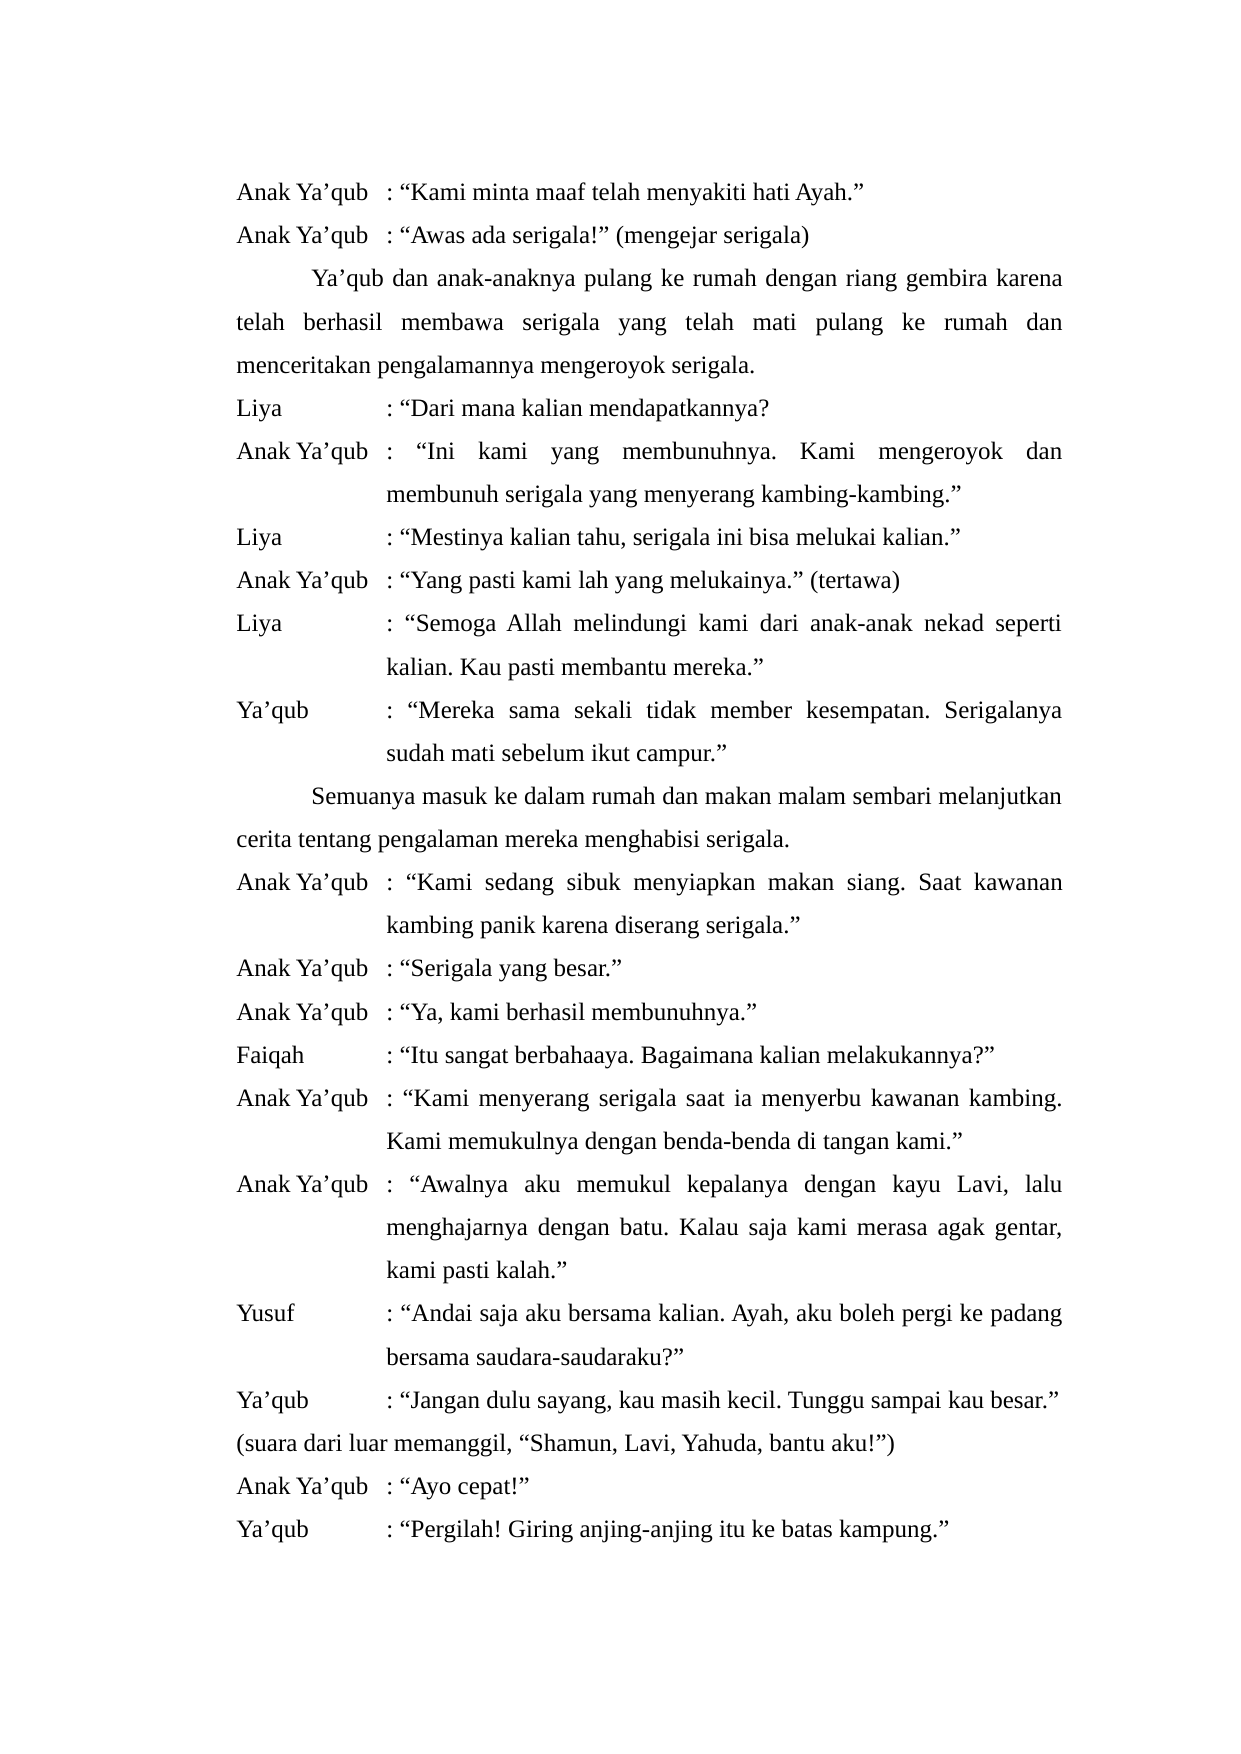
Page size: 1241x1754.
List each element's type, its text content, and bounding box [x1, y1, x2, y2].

text Anak Ya’qub : “Serigala yang besar.” [236, 953, 1063, 982]
text Anak Ya’qub : “Ayo cepat!” [236, 1471, 1063, 1500]
text Ya’qub : “Mereka sama sekali tidak member kesempatan. Serigalanya sudah mati sebelum ikut campur.” [236, 695, 1063, 767]
text Liya : “Dari mana kalian mendapatkannya? [236, 393, 1063, 422]
text Anak Ya’qub : “Kami menyerang serigala saat ia menyerbu kawanan kambing. Kami memukulnya dengan benda-benda di tangan kami.” [236, 1083, 1063, 1155]
text (suara dari luar memanggil, “Shamun, Lavi, Yahuda, bantu aku!”) [236, 1428, 1063, 1457]
text Anak Ya’qub : “Kami minta maaf telah menyakiti hati Ayah.” [236, 177, 1063, 206]
text Anak Ya’qub : “Awas ada serigala!” (mengejar serigala) [236, 220, 1063, 249]
text Anak Ya’qub : “Awalnya aku memukul kepalanya dengan kayu Lavi, lalu menghajarnya dengan batu. Kalau saja kami merasa agak gentar, kami pasti kalah.” [236, 1169, 1063, 1284]
text Anak Ya’qub : “Ya, kami berhasil membunuhnya.” [236, 997, 1063, 1025]
text Faiqah : “Itu sangat berbahaaya. Bagaimana kalian melakukannya?” [236, 1040, 1063, 1068]
text Anak Ya’qub : “Yang pasti kami lah yang melukainya.” (tertawa) [236, 565, 1063, 594]
text Ya’qub : “Jangan dulu sayang, kau masih kecil. Tunggu sampai kau besar.” [236, 1385, 1063, 1413]
text Yusuf : “Andai saja aku bersama kalian. Ayah, aku boleh pergi ke padang bersama saudara-saudaraku?” [236, 1298, 1063, 1370]
text Liya : “Semoga Allah melindungi kami dari anak-anak nekad seperti kalian. Kau pasti membantu mereka.” [236, 608, 1063, 680]
text Anak Ya’qub : “Ini kami yang membunuhnya. Kami mengeroyok dan membunuh serigala yang menyerang kambing-kambing.” [236, 436, 1063, 508]
text Semuanya masuk ke dalam rumah dan makan malam sembari melanjutkan cerita tentang pengalaman mereka menghabisi serigala. [236, 781, 1063, 853]
text Ya’qub dan anak-anaknya pulang ke rumah dengan riang gembira karena telah berhasil membawa serigala yang telah mati pulang ke rumah dan menceritakan pengalamannya mengeroyok serigala. [236, 263, 1063, 378]
text Liya : “Mestinya kalian tahu, serigala ini bisa melukai kalian.” [236, 522, 1063, 551]
text Anak Ya’qub : “Kami sedang sibuk menyiapkan makan siang. Saat kawanan kambing panik karena diserang serigala.” [236, 867, 1063, 939]
text Ya’qub : “Pergilah! Giring anjing-anjing itu ke batas kampung.” [236, 1514, 1063, 1543]
